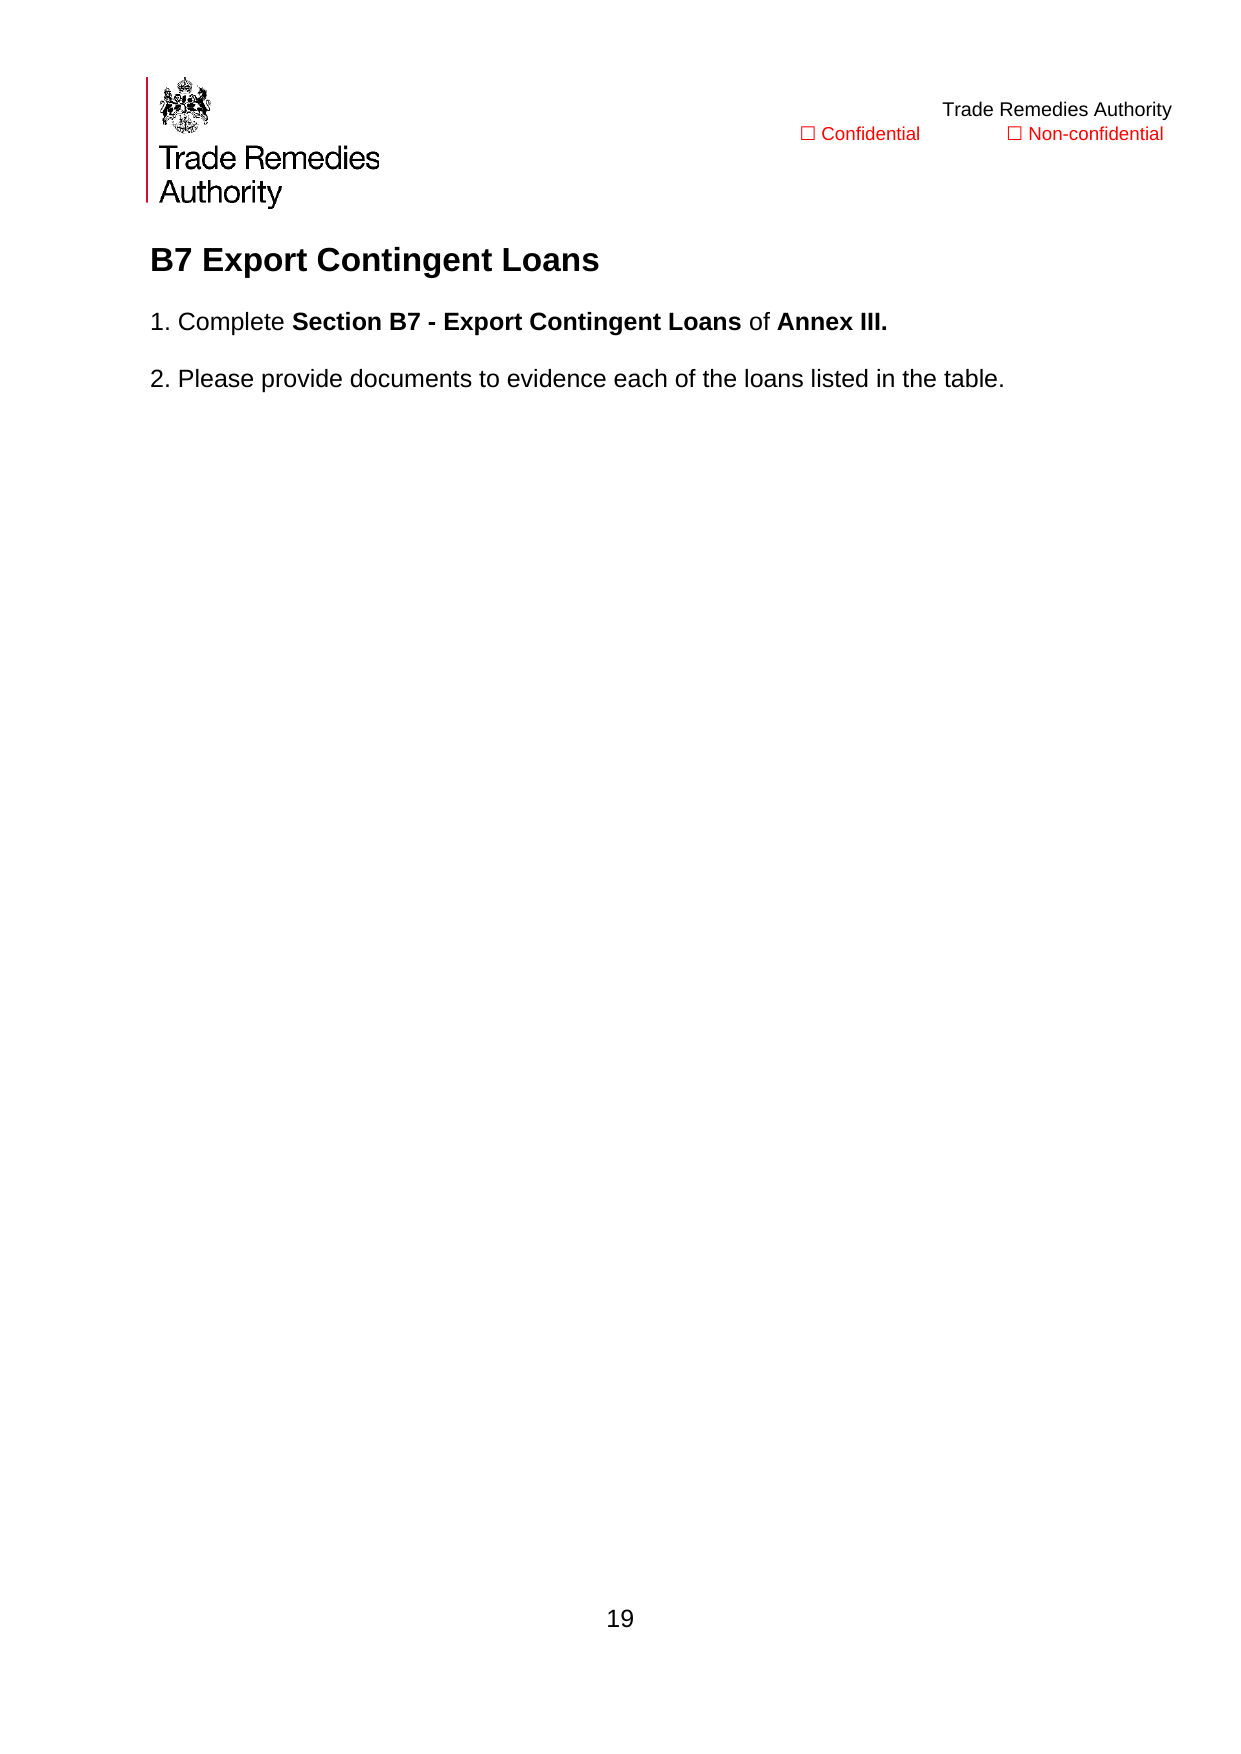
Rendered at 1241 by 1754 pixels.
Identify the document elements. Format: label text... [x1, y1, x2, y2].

text 1. Complete Section B7 - Export Contingent Loans of Annex III. [150, 307, 1090, 364]
subtitle B7 Export Contingent Loans [150, 240, 1090, 278]
text 2. Please provide documents to evidence each of the loans listed in the table. [150, 364, 1090, 392]
